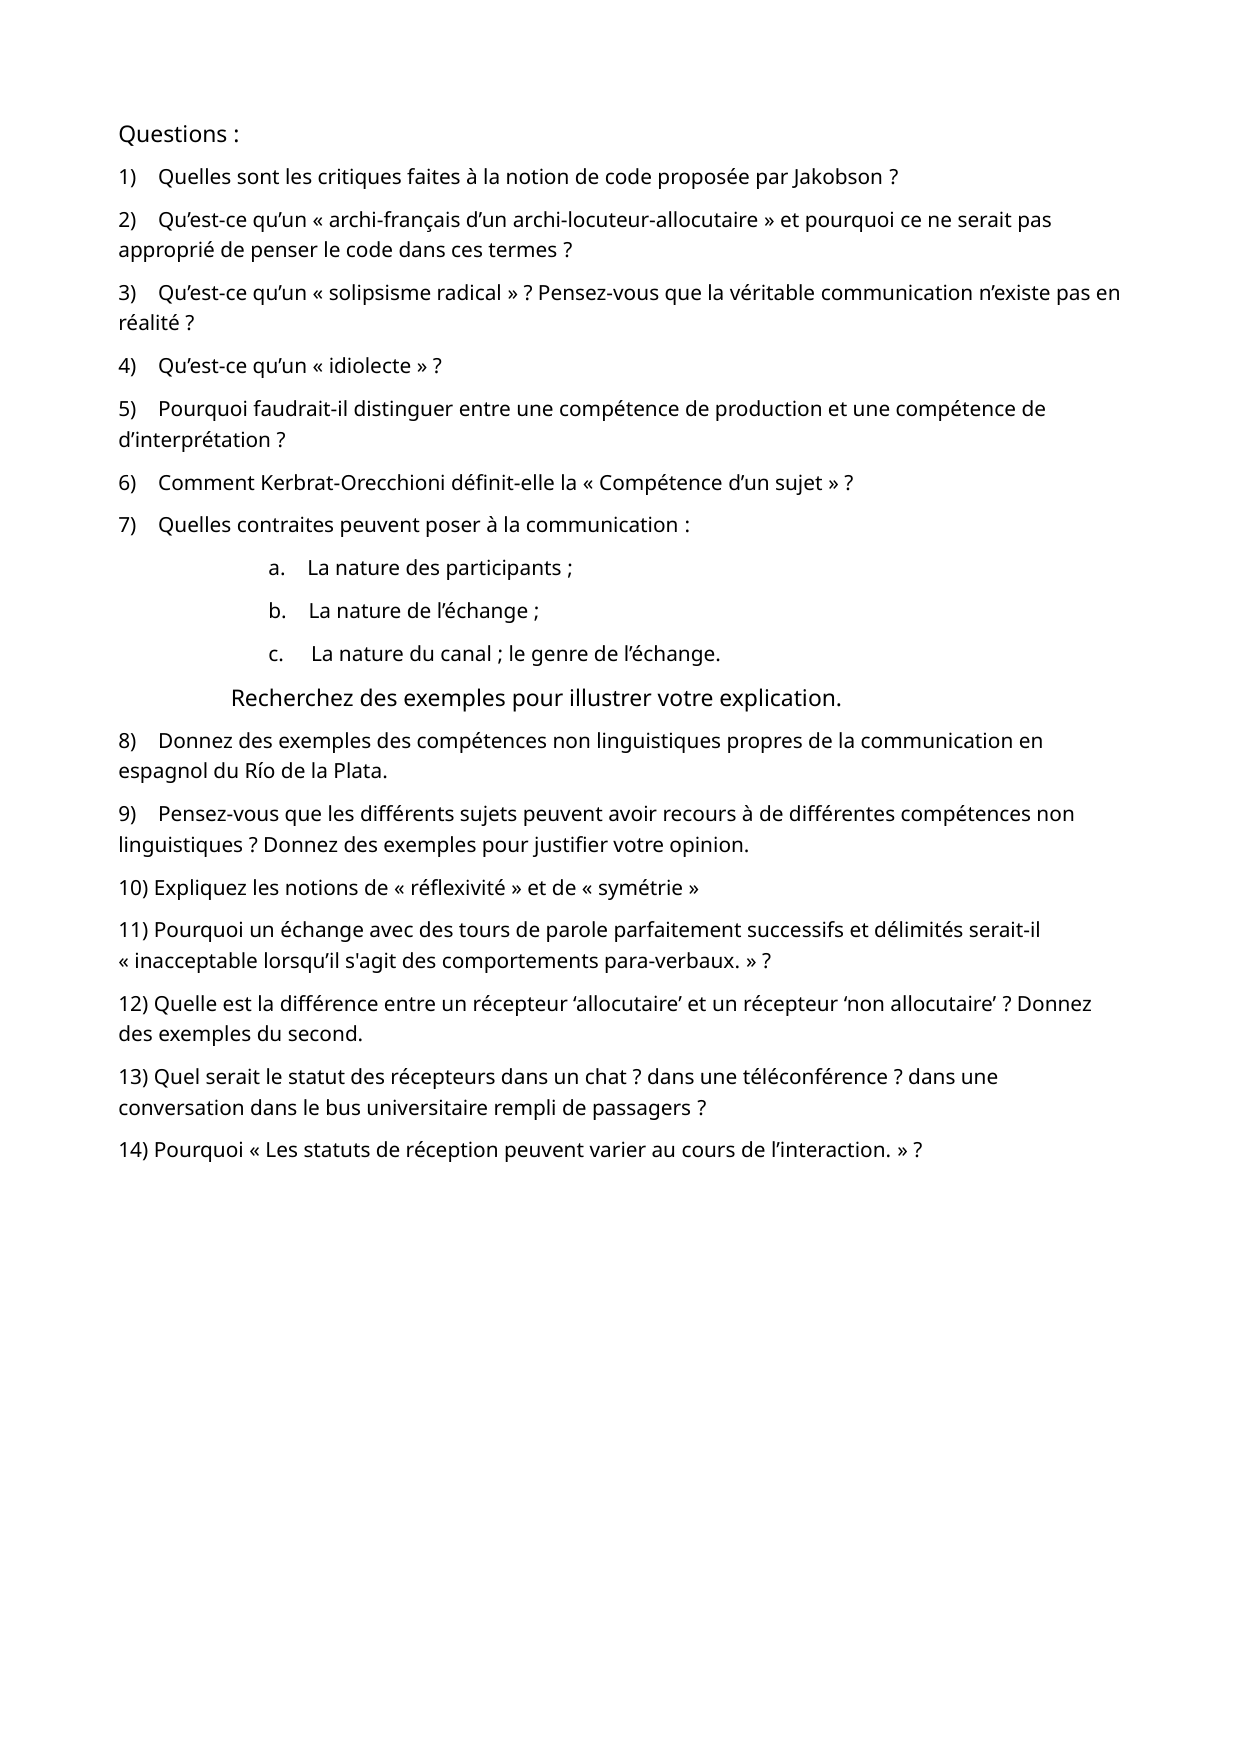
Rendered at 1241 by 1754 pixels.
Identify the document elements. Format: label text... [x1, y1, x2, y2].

text 1) Quelles sont les critiques faites à la notion de code proposée par Jakobson ? [118, 162, 1122, 190]
text 2) Qu’est-ce qu’un « archi-français d’un archi-locuteur-allocutaire » et pourquoi ce ne serait pas approprié de penser le code dans ces termes ? [118, 205, 1122, 264]
text 6) Comment Kerbrat-Orecchioni définit-elle la « Compétence d’un sujet » ? [118, 468, 1122, 496]
text Questions : [118, 118, 1122, 149]
text 5) Pourquoi faudrait-il distinguer entre une compétence de production et une compétence de d’interprétation ? [118, 394, 1122, 453]
text 7) Quelles contraites peuvent poser à la communication : [118, 511, 1122, 539]
text 10) Expliquez les notions de « réflexivité » et de « symétrie » [118, 873, 1122, 901]
text c. La nature du canal ; le genre de l’échange. [268, 639, 1122, 668]
text 8) Donnez des exemples des compétences non linguistiques propres de la communication en espagnol du Río de la Plata. [118, 726, 1122, 785]
text 3) Qu’est-ce qu’un « solipsisme radical » ? Pensez-vous que la véritable communication n’existe pas en réalité ? [118, 278, 1122, 337]
text a. La nature des participants ; [268, 553, 1122, 582]
text 14) Pourquoi « Les statuts de réception peuvent varier au cours de l’interaction. » ? [118, 1136, 1122, 1164]
text 12) Quelle est la différence entre un récepteur ‘allocutaire’ et un récepteur ‘non allocutaire’ ? Donnez des exemples du second. [118, 989, 1122, 1048]
text 9) Pensez-vous que les différents sujets peuvent avoir recours à de différentes compétences non linguistiques ? Donnez des exemples pour justifier votre opinion. [118, 799, 1122, 858]
text 4) Qu’est-ce qu’un « idiolecte » ? [118, 351, 1122, 380]
text b. La nature de l’échange ; [268, 596, 1122, 625]
text 11) Pourquoi un échange avec des tours de parole parfaitement successifs et délimités serait-il « inacceptable lorsqu’il s'agit des comportements para-verbaux. » ? [118, 916, 1122, 974]
text 13) Quel serait le statut des récepteurs dans un chat ? dans une téléconférence ? dans une conversation dans le bus universitaire rempli de passagers ? [118, 1062, 1122, 1121]
text Recherchez des exemples pour illustrer votre explication. [231, 682, 1122, 713]
